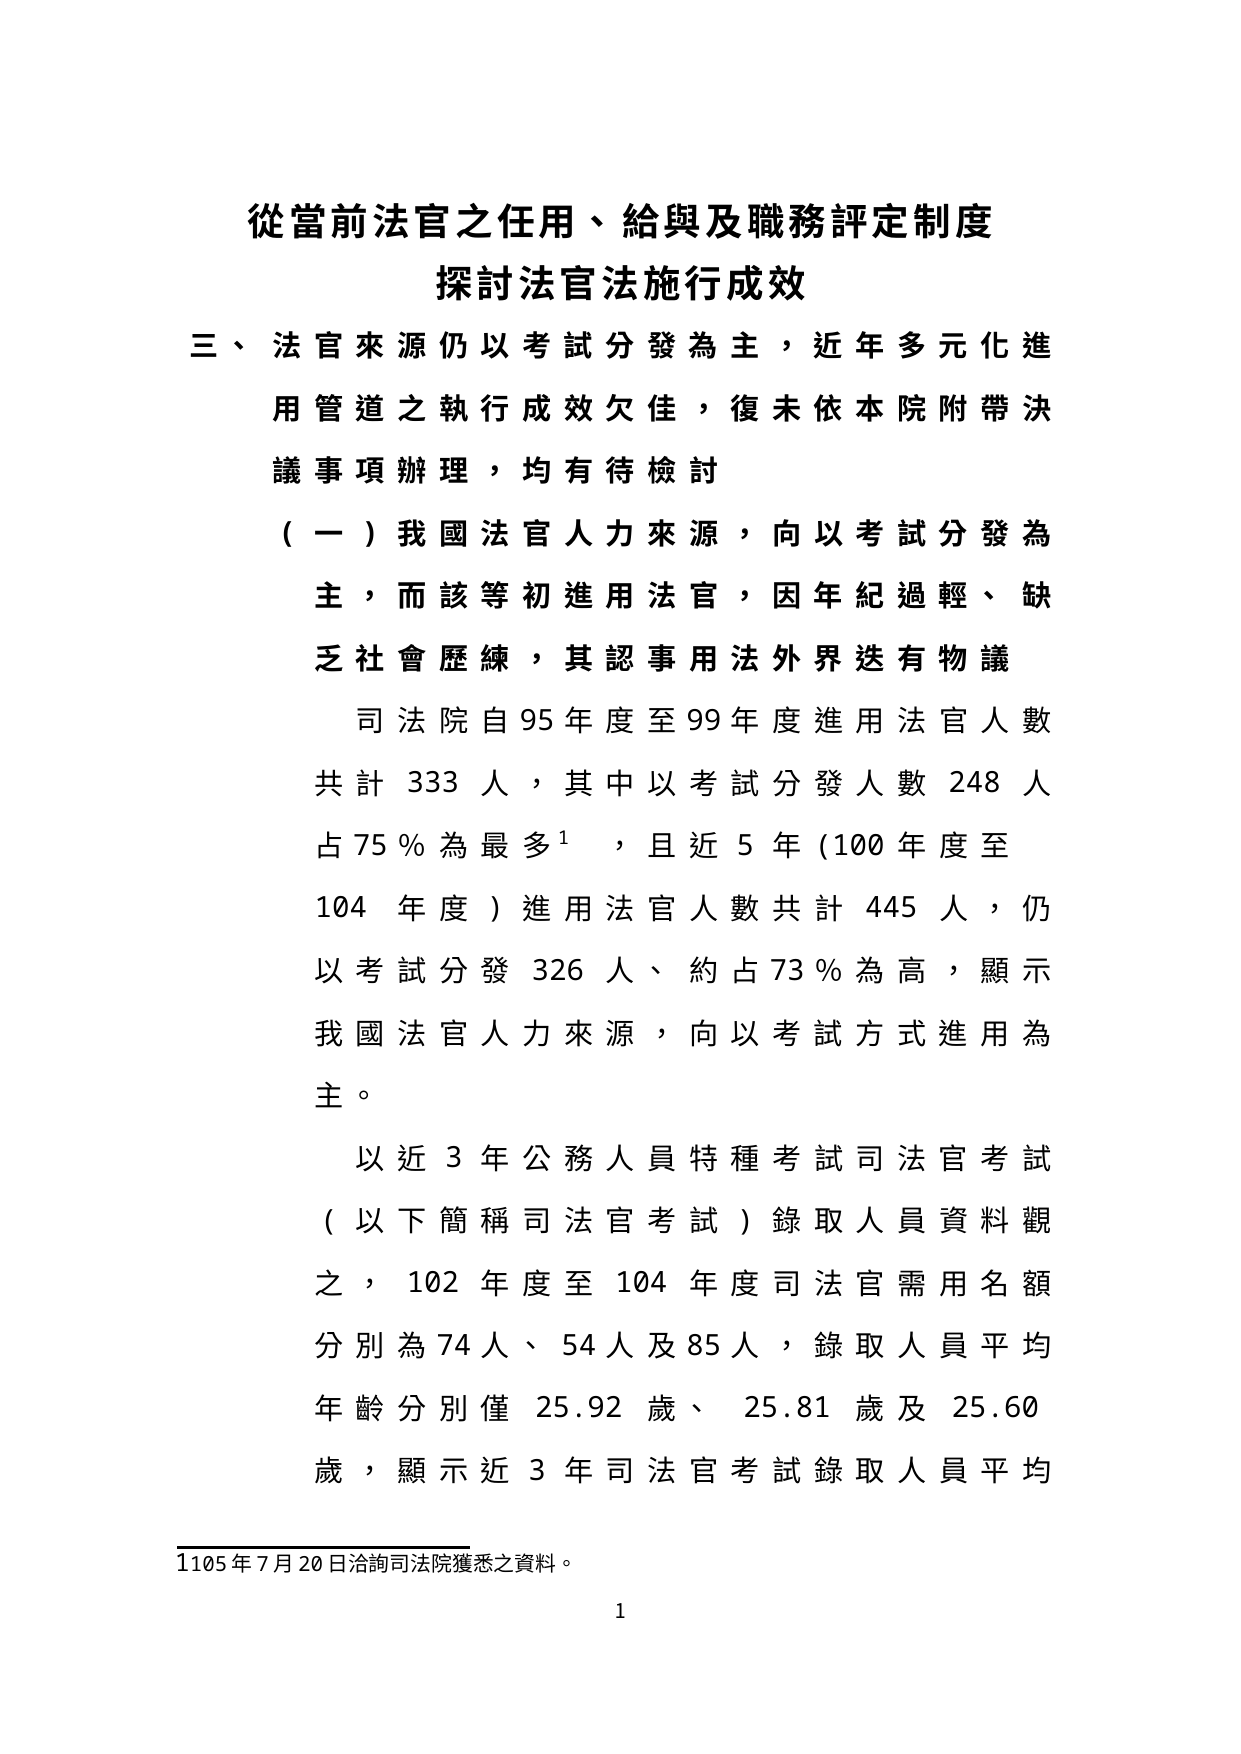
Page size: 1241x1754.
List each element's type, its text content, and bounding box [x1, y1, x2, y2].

text (一)我國法官人力來源，向以考試分發為主，而該等初進用法官，因年紀過輕、缺乏社會歷練，其認事用法外界迭有物議 [242, 490, 1058, 677]
text 從當前法官之任用、給與及職務評定制度 [183, 177, 1058, 240]
text 三、法官來源仍以考試分發為主，近年多元化進用管道之執行成效欠佳，復未依本院附帶決議事項辦理，均有待檢討 [183, 302, 1058, 490]
text 探討法官法施行成效 [183, 240, 1058, 302]
text 以近3年公務人員特種考試司法官考試(以下簡稱司法官考試)錄取人員資料觀之，102年度至104年度司法官需用名額分別為74人、54人及85人，錄取人員平均年齡分別僅25.92歲、25.81歲及25.60歲，顯示近3年司法官考試錄取人員平均 [271, 1115, 1058, 1490]
text 司法院自95年度至99年度進用法官人數共計333人，其中以考試分發人數248人占75％為最多，且近5年(100年度至104 年度)進用法官人數共計445人，仍以考試分發326人、約占73％為高，顯示我國法官人力來源，向以考試方式進用為主。 [271, 677, 1058, 1115]
text 105年7月20日洽詢司法院獲悉之資料。 [174, 1548, 1063, 1577]
